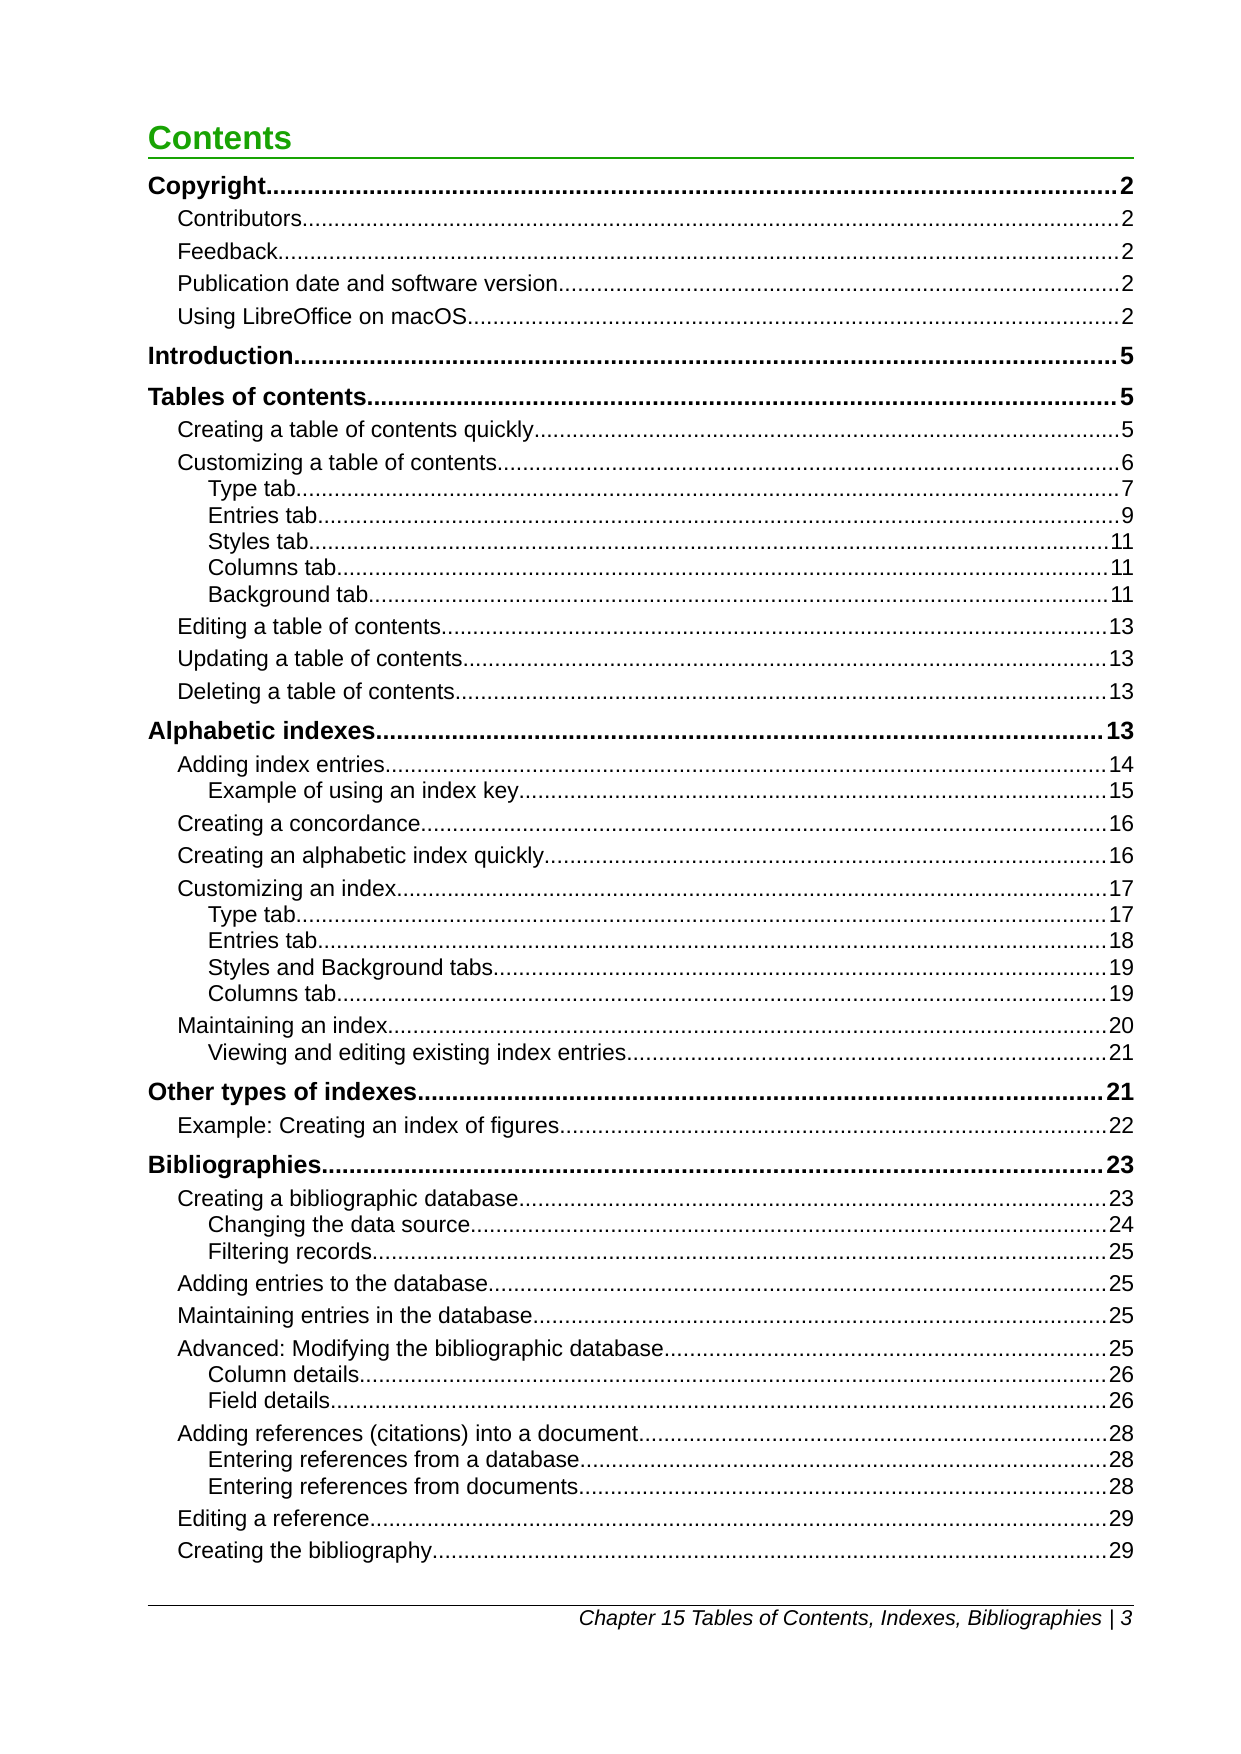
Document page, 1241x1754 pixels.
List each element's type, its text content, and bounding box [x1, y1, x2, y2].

text Contributors 2 [177, 205, 1134, 232]
text Adding references (citations) into a document 28 [177, 1420, 1134, 1446]
text Copyright 2 [148, 171, 1134, 199]
text Alphabetic indexes 13 [148, 716, 1134, 745]
text Publication date and software version 2 [177, 270, 1134, 297]
text Entering references from documents 28 [208, 1473, 1134, 1499]
text Type tab 7 [208, 475, 1134, 502]
text Entries tab 9 [208, 502, 1134, 528]
text Creating a concordance 16 [177, 810, 1134, 836]
subtitle Contents [148, 118, 1134, 157]
text Adding index entries 14 [177, 751, 1134, 777]
text Deleting a table of contents 13 [177, 678, 1134, 704]
text Customizing an index 17 [177, 874, 1134, 901]
text Using LibreOffice on macOS 2 [177, 303, 1134, 329]
text Entering references from a database 28 [208, 1446, 1134, 1473]
text Adding entries to the database 25 [177, 1270, 1134, 1296]
text Other types of indexes 21 [148, 1077, 1134, 1106]
text Columns tab 11 [208, 554, 1134, 581]
text Maintaining entries in the database 25 [177, 1302, 1134, 1329]
text Creating the bibliography 29 [177, 1537, 1134, 1564]
text Styles tab 11 [208, 528, 1134, 554]
text Background tab 11 [208, 581, 1134, 607]
text Type tab 17 [208, 901, 1134, 927]
text Viewing and editing existing index entries 21 [208, 1039, 1134, 1065]
text Styles and Background tabs 19 [208, 953, 1134, 980]
text Column details 26 [208, 1361, 1134, 1387]
text Example: Creating an index of figures 22 [177, 1112, 1134, 1138]
text Bibliographies 23 [148, 1150, 1134, 1179]
text Maintaining an index 20 [177, 1012, 1134, 1039]
text Creating a table of contents quickly 5 [177, 416, 1134, 443]
text Changing the data source 24 [208, 1211, 1134, 1238]
text Introduction 5 [148, 341, 1134, 370]
text Updating a table of contents 13 [177, 645, 1134, 672]
text Tables of contents 5 [148, 382, 1134, 410]
text Field details 26 [208, 1387, 1134, 1414]
text Creating an alphabetic index quickly 16 [177, 842, 1134, 868]
text Editing a table of contents 13 [177, 613, 1134, 639]
text Feedback 2 [177, 238, 1134, 264]
text Creating a bibliographic database 23 [177, 1185, 1134, 1211]
text Customizing a table of contents 6 [177, 449, 1134, 475]
text Example of using an index key 15 [208, 777, 1134, 804]
text Editing a reference 29 [177, 1505, 1134, 1531]
text Filtering records 25 [208, 1238, 1134, 1264]
text Entries tab 18 [208, 927, 1134, 953]
text Advanced: Modifying the bibliographic database 25 [177, 1335, 1134, 1361]
text Columns tab 19 [208, 980, 1134, 1006]
